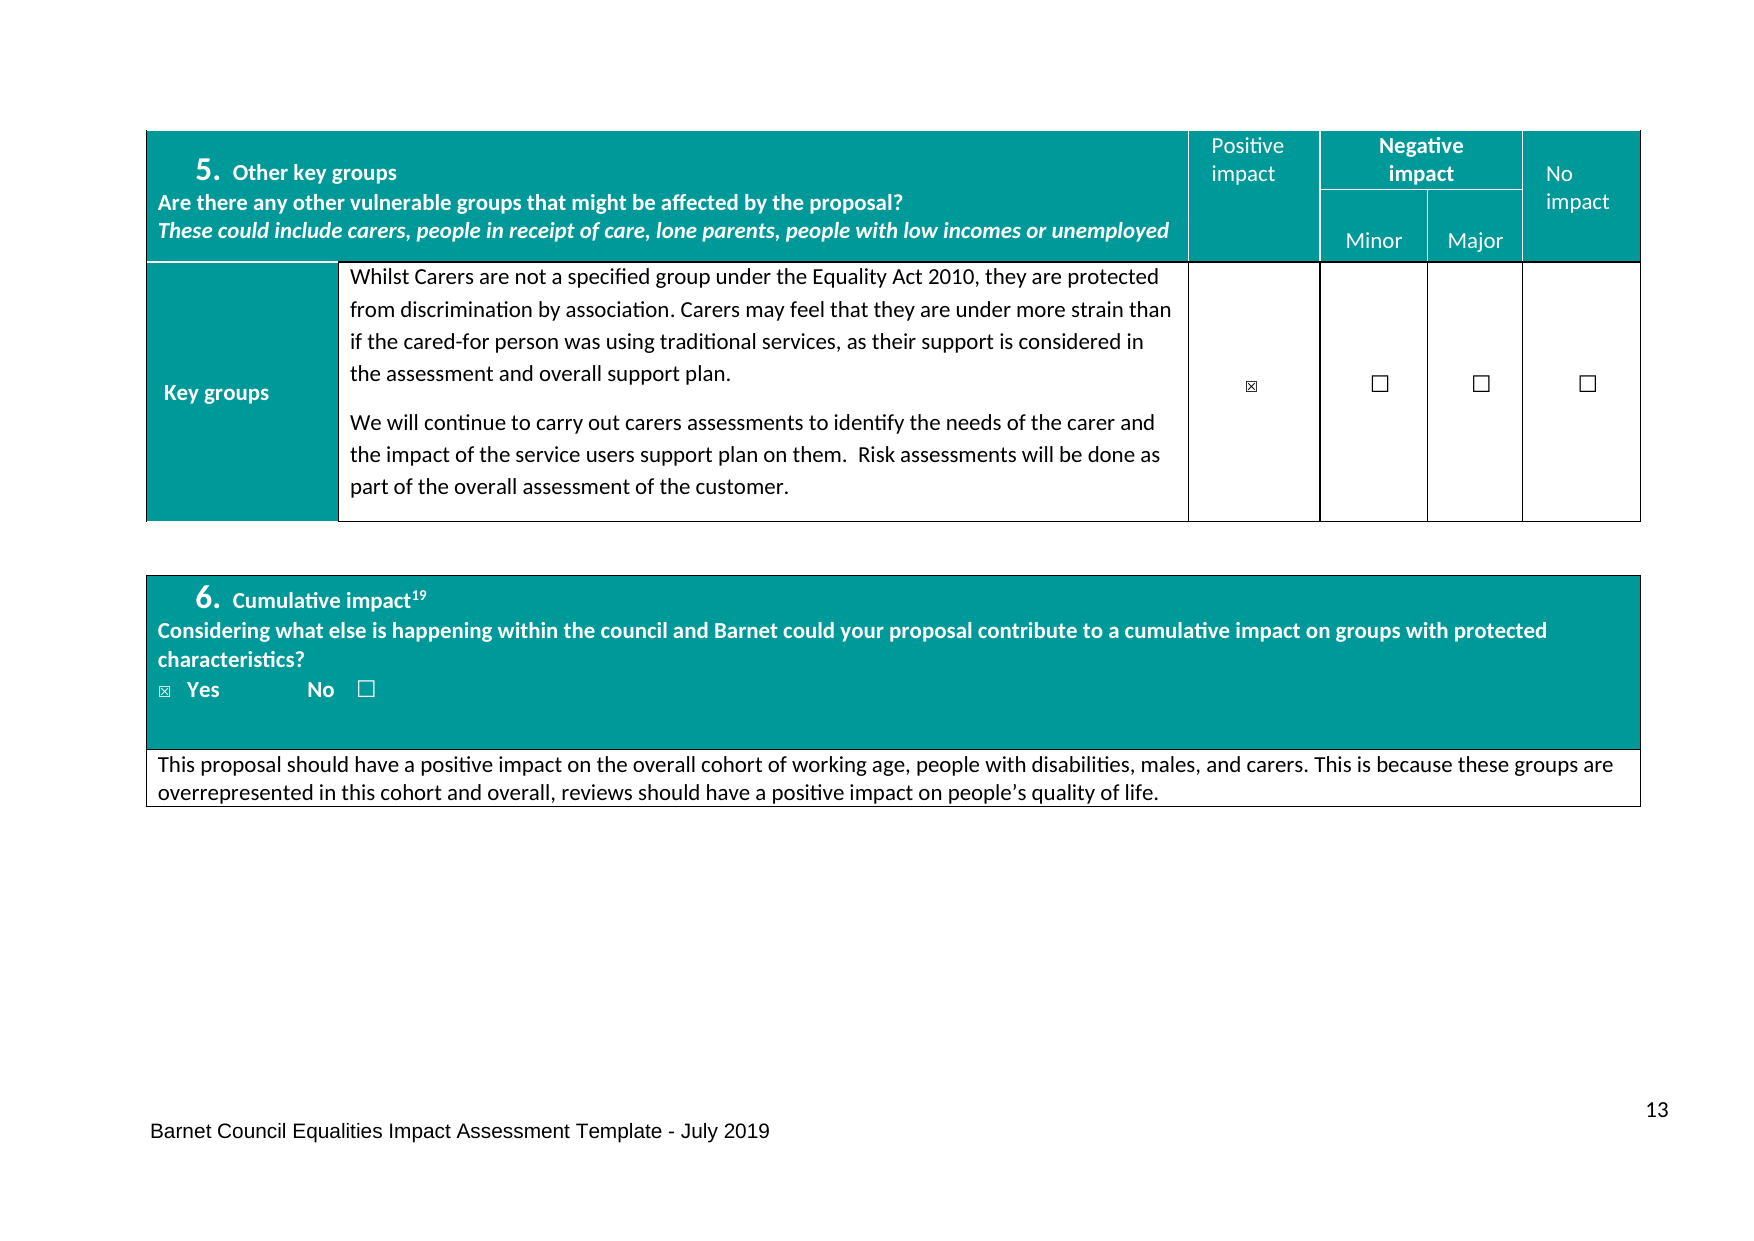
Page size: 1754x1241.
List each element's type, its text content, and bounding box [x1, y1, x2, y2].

table_cell Major [1428, 190, 1522, 261]
table_header Cumulative impact Considering what else is happening within the council and Barnet could your proposal contribute to a cumulative impact on groups with protected characteristics? ☒ Yes No ☐ [147, 576, 1640, 749]
table_cell Key groups [147, 263, 338, 521]
table_cell ☐ [1428, 263, 1522, 521]
table_header Other key groups Are there any other vulnerable groups that might be affected by the proposal? These could include carers, people in receipt of care, lone parents, people with low incomes or unemployed [147, 131, 1188, 261]
table_cell ☐ [1523, 263, 1640, 521]
table_header Negative impact [1321, 131, 1522, 189]
table_cell Minor [1321, 190, 1427, 261]
table_cell ☐ [1321, 263, 1427, 521]
table_header No impact [1523, 131, 1640, 261]
table_cell ☒ [1189, 263, 1319, 521]
table_cell Whilst Carers are not a specified group under the Equality Act 2010, they are protected from discrimination by association. Carers may feel that they are under more strain than if the cared-for person was using traditional services, as their support is considered in the assessment and overall support plan. We will continue to carry out carers assessments to identify the needs of the carer and the impact of the service users support plan on them. Risk assessments will be done as part of the overall assessment of the customer. [339, 263, 1188, 521]
table_header Positive impact [1189, 131, 1319, 261]
